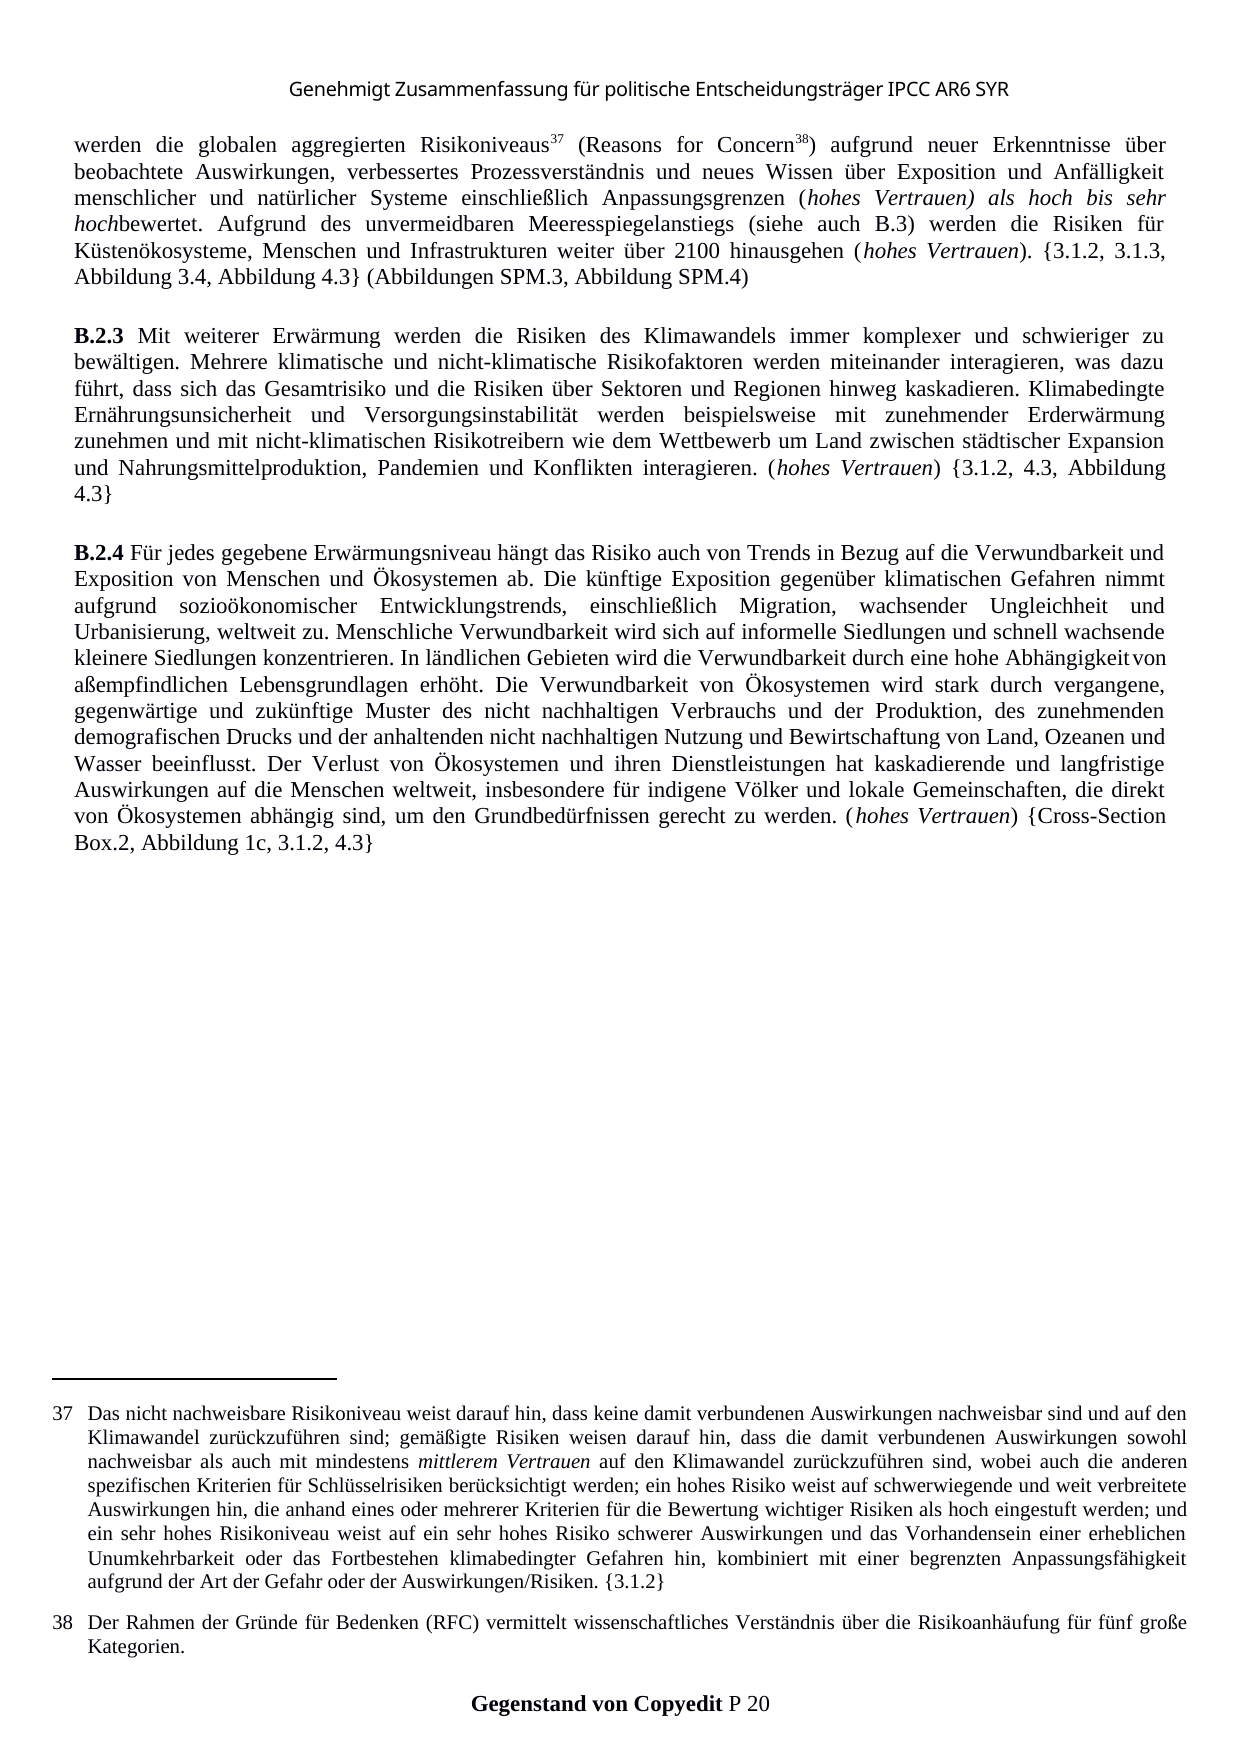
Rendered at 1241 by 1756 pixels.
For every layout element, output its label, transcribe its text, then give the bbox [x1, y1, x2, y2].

text Das nicht nachweisbare Risikoniveau weist darauf hin, dass keine damit verbundenen Auswirkungen nachweisbar sind und auf den Klimawandel zurückzuführen sind; gemäßigte Risiken weisen darauf hin, dass die damit verbundenen Auswirkungen sowohl nachweisbar als auch mit mindestens mittlerem Vertrauen auf den Klimawandel zurückzuführen sind, wobei auch die anderen spezifischen Kriterien für Schlüsselrisiken berücksichtigt werden; ein hohes Risiko weist auf schwerwiegende und weit verbreitete Auswirkungen hin, die anhand eines oder mehrerer Kriterien für die Bewertung wichtiger Risiken als hoch eingestuft werden; und ein sehr hohes Risikoniveau weist auf ein sehr hohes Risiko schwerer Auswirkungen und das Vorhandensein einer erheblichen Unumkehrbarkeit oder das Fortbestehen klimabedingter Gefahren hin, kombiniert mit einer begrenzten Anpassungsfähigkeit aufgrund der Art der Gefahr oder der Auswirkungen/Risiken. {3.1.2} [52, 1401, 1188, 1593]
text werden die globalen aggregierten Risikoniveaus (Reasons for Concern) aufgrund neuer Erkenntnisse über beobachtete Auswirkungen, verbessertes Prozessverständnis und neues Wissen über Exposition und Anfälligkeit menschlicher und natürlicher Systeme einschließlich Anpassungsgrenzen (hohes Vertrauen) als hoch bis sehr hochbewertet. Aufgrund des unvermeidbaren Meeresspiegelanstiegs (siehe auch B.3) werden die Risiken für Küstenökosysteme, Menschen und Infrastrukturen weiter über 2100 hinausgehen (hohes Vertrauen). {3.1.2, 3.1.3, Abbildung 3.4, Abbildung 4.3} (Abbildungen SPM.3, Abbildung SPM.4) [74, 131, 1166, 289]
text B.2.3 Mit weiterer Erwärmung werden die Risiken des Klimawandels immer komplexer und schwieriger zu bewältigen. Mehrere klimatische und nicht-klimatische Risikofaktoren werden miteinander interagieren, was dazu führt, dass sich das Gesamtrisiko und die Risiken über Sektoren und Regionen hinweg kaskadieren. Klimabedingte Ernährungsunsicherheit und Versorgungsinstabilität werden beispielsweise mit zunehmender Erderwärmung zunehmen und mit nicht-klimatischen Risikotreibern wie dem Wettbewerb um Land zwischen städtischer Expansion und Nahrungsmittelproduktion, Pandemien und Konflikten interagieren. (hohes Vertrauen) {3.1.2, 4.3, Abbildung 4.3} [74, 322, 1166, 506]
text Der Rahmen der Gründe für Bedenken (RFC) vermittelt wissenschaftliches Verständnis über die Risikoanhäufung für fünf große Kategorien. [52, 1610, 1188, 1658]
text B.2.4 Für jedes gegebene Erwärmungsniveau hängt das Risiko auch von Trends in Bezug auf die Verwundbarkeit und Exposition von Menschen und Ökosystemen ab. Die künftige Exposition gegenüber klimatischen Gefahren nimmt aufgrund sozioökonomischer Entwicklungstrends, einschließlich Migration, wachsender Ungleichheit und Urbanisierung, weltweit zu. Menschliche Verwundbarkeit wird sich auf informelle Siedlungen und schnell wachsende kleinere Siedlungen konzentrieren. In ländlichen Gebieten wird die Verwundbarkeit durch eine hohe Abhängigkeitvon aßempfindlichen Lebensgrundlagen erhöht. Die Verwundbarkeit von Ökosystemen wird stark durch vergangene, gegenwärtige und zukünftige Muster des nicht nachhaltigen Verbrauchs und der Produktion, des zunehmenden demografischen Drucks und der anhaltenden nicht nachhaltigen Nutzung und Bewirtschaftung von Land, Ozeanen und Wasser beeinflusst. Der Verlust von Ökosystemen und ihren Dienstleistungen hat kaskadierende und langfristige Auswirkungen auf die Menschen weltweit, insbesondere für indigene Völker und lokale Gemeinschaften, die direkt von Ökosystemen abhängig sind, um den Grundbedürfnissen gerecht zu werden. (hohes Vertrauen) {Cross-Section Box.2, Abbildung 1c, 3.1.2, 4.3} [74, 539, 1166, 855]
